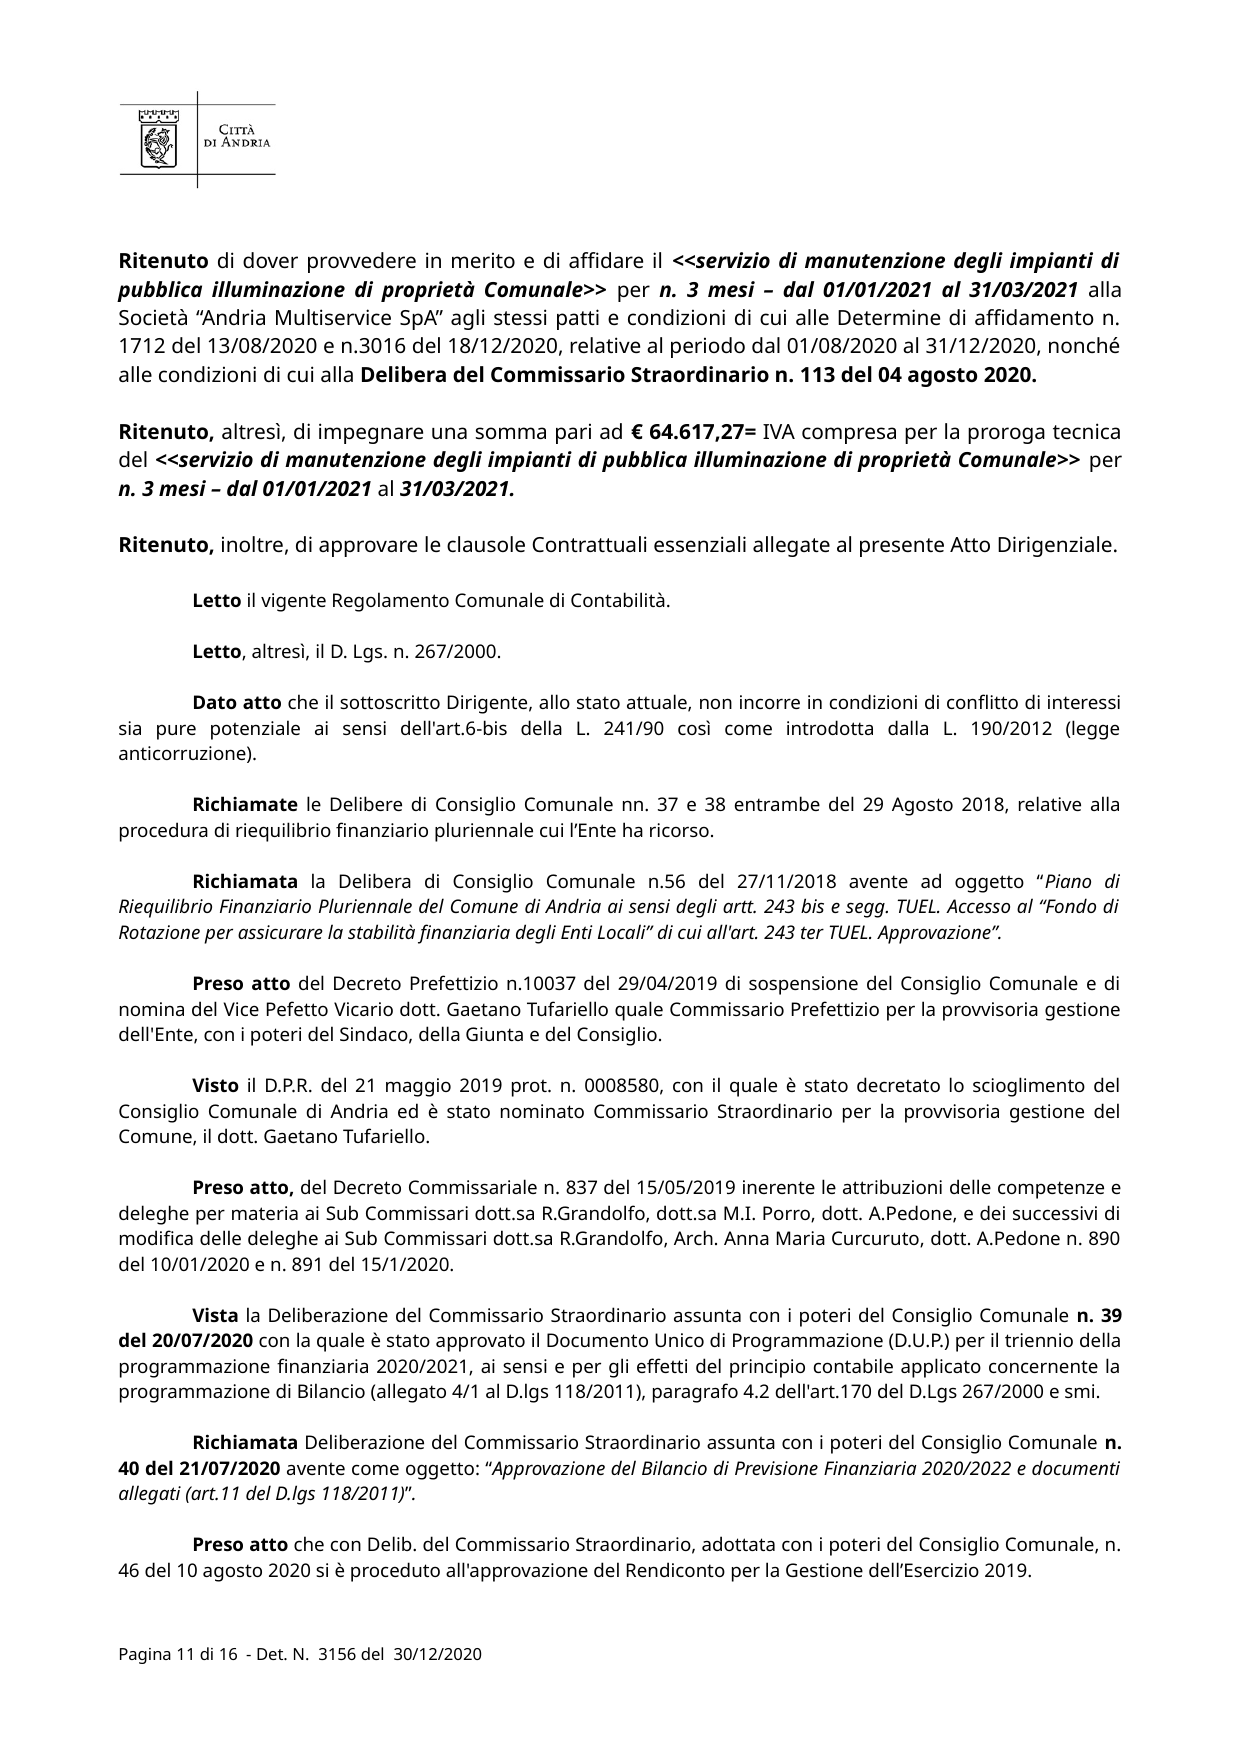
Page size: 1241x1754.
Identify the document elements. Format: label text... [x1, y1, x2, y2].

text Preso atto, del Decreto Commissariale n. 837 del 15/05/2019 inerente le attribuzioni delle competenze e deleghe per materia ai Sub Commissari dott.sa R.Grandolfo, dott.sa M.I. Porro, dott. A.Pedone, e dei successivi di modifica delle deleghe ai Sub Commissari dott.sa R.Grandolfo, Arch. Anna Maria Curcuruto, dott. A.Pedone n. 890 del 10/01/2020 e n. 891 del 15/1/2020. [118, 1174, 1122, 1277]
text Dato atto che il sottoscritto Dirigente, allo stato attuale, non incorre in condizioni di conflitto di interessi sia pure potenziale ai sensi dell'art.6-bis della L. 241/90 così come introdotta dalla L. 190/2012 (legge anticorruzione). [118, 689, 1122, 766]
text Ritenuto, altresì, di impegnare una somma pari ad € 64.617,27= IVA compresa per la proroga tecnica del <<servizio di manutenzione degli impianti di pubblica illuminazione di proprietà Comunale>> per n. 3 mesi – dal 01/01/2021 al 31/03/2021. [118, 417, 1122, 502]
text Ritenuto, inoltre, di approvare le clausole Contrattuali essenziali allegate al presente Atto Dirigenziale. [118, 531, 1122, 559]
text Vista la Deliberazione del Commissario Straordinario assunta con i poteri del Consiglio Comunale n. 39 del 20/07/2020 con la quale è stato approvato il Documento Unico di Programmazione (D.U.P.) per il triennio della programmazione finanziaria 2020/2021, ai sensi e per gli effetti del principio contabile applicato concernente la programmazione di Bilancio (allegato 4/1 al D.lgs 118/2011), paragrafo 4.2 dell'art.170 del D.Lgs 267/2000 e smi. [118, 1302, 1122, 1404]
text Letto, altresì, il D. Lgs. n. 267/2000. [118, 638, 1122, 664]
text Preso atto che con Delib. del Commissario Straordinario, adottata con i poteri del Consiglio Comunale, n. 46 del 10 agosto 2020 si è proceduto all'approvazione del Rendiconto per la Gestione dell’Esercizio 2019. [118, 1532, 1122, 1583]
text Richiamate le Delibere di Consiglio Comunale nn. 37 e 38 entrambe del 29 Agosto 2018, relative alla procedura di riequilibrio finanziario pluriennale cui l’Ente ha ricorso. [118, 792, 1122, 843]
text Visto il D.P.R. del 21 maggio 2019 prot. n. 0008580, con il quale è stato decretato lo scioglimento del Consiglio Comunale di Andria ed è stato nominato Commissario Straordinario per la provvisoria gestione del Comune, il dott. Gaetano Tufariello. [118, 1072, 1122, 1149]
picture [118, 88, 276, 189]
text Richiamata Deliberazione del Commissario Straordinario assunta con i poteri del Consiglio Comunale n. 40 del 21/07/2020 avente come oggetto: “Approvazione del Bilancio di Previsione Finanziaria 2020/2022 e documenti allegati (art.11 del D.lgs 118/2011)”. [118, 1430, 1122, 1506]
text Preso atto del Decreto Prefettizio n.10037 del 29/04/2019 di sospensione del Consiglio Comunale e di nomina del Vice Pefetto Vicario dott. Gaetano Tufariello quale Commissario Prefettizio per la provvisoria gestione dell'Ente, con i poteri del Sindaco, della Giunta e del Consiglio. [118, 970, 1122, 1047]
text Ritenuto di dover provvedere in merito e di affidare il <<servizio di manutenzione degli impianti di pubblica illuminazione di proprietà Comunale>> per n. 3 mesi – dal 01/01/2021 al 31/03/2021 alla Società “Andria Multiservice SpA” agli stessi patti e condizioni di cui alle Determine di affidamento n. 1712 del 13/08/2020 e n.3016 del 18/12/2020, relative al periodo dal 01/08/2020 al 31/12/2020, nonché alle condizioni di cui alla Delibera del Commissario Straordinario n. 113 del 04 agosto 2020. [118, 246, 1122, 388]
text Letto il vigente Regolamento Comunale di Contabilità. [118, 587, 1122, 613]
text Richiamata la Delibera di Consiglio Comunale n.56 del 27/11/2018 avente ad oggetto “Piano di Riequilibrio Finanziario Pluriennale del Comune di Andria ai sensi degli artt. 243 bis e segg. TUEL. Accesso al “Fondo di Rotazione per assicurare la stabilità finanziaria degli Enti Locali” di cui all'art. 243 ter TUEL. Approvazione”. [118, 868, 1122, 945]
